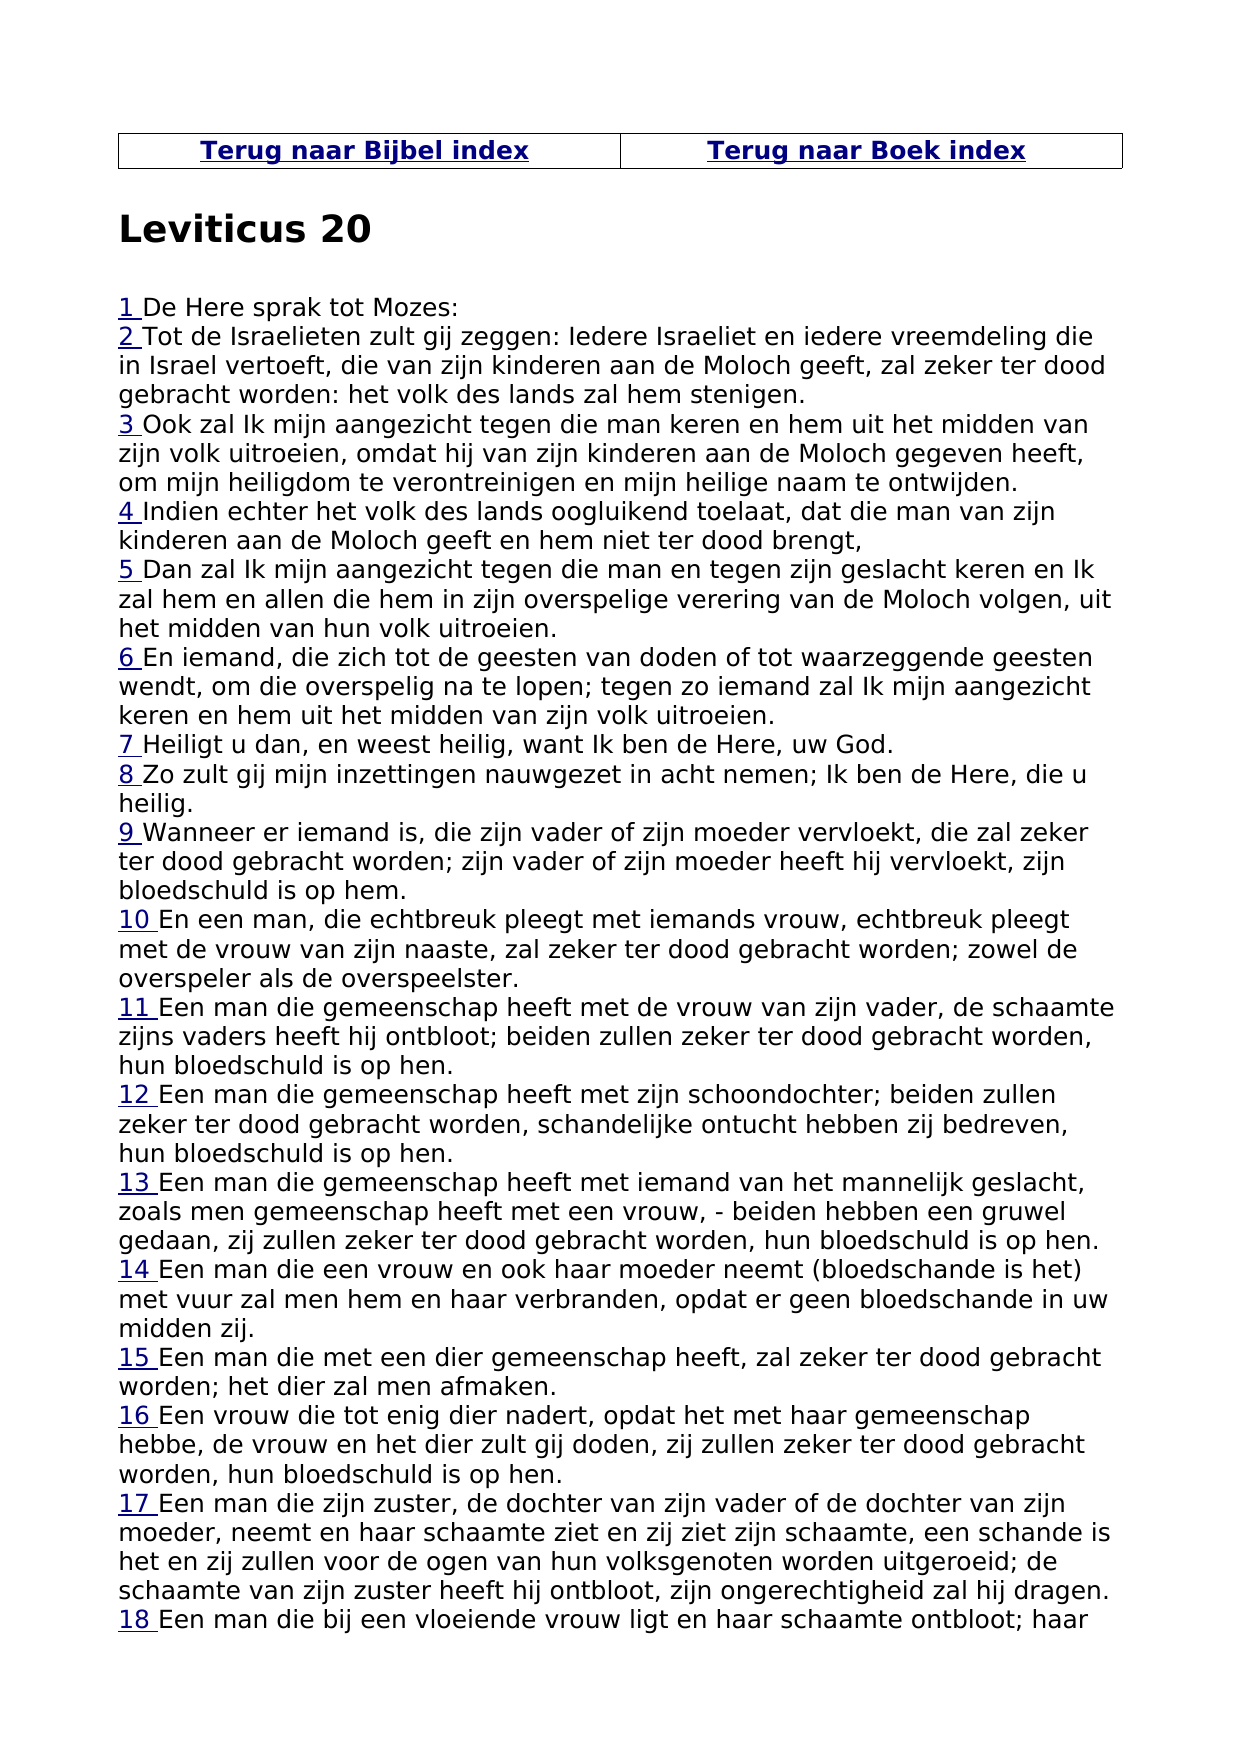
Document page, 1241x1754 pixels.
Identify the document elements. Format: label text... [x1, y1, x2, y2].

table_header Terug naar Bijbel index [119, 134, 620, 168]
text 1 De Here sprak tot Mozes: 2 Tot de Israelieten zult gij zeggen: Iedere Israeliet en iedere vreemdeling die in Israel vertoeft, die van zijn kinderen aan de Moloch geeft, zal zeker ter dood gebracht worden: het volk des lands zal hem stenigen. 3 Ook zal Ik mijn aangezicht tegen die man keren en hem uit het midden van zijn volk uitroeien, omdat hij van zijn kinderen aan de Moloch gegeven heeft, om mijn heiligdom te verontreinigen en mijn heilige naam te ontwijden. 4 Indien echter het volk des lands oogluikend toelaat, dat die man van zijn kinderen aan de Moloch geeft en hem niet ter dood brengt, 5 Dan zal Ik mijn aangezicht tegen die man en tegen zijn geslacht keren en Ik zal hem en allen die hem in zijn overspelige verering van de Moloch volgen, uit het midden van hun volk uitroeien. 6 En iemand, die zich tot de geesten van doden of tot waarzeggende geesten wendt, om die overspelig na te lopen; tegen zo iemand zal Ik mijn aangezicht keren en hem uit het midden van zijn volk uitroeien. 7 Heiligt u dan, en weest heilig, want Ik ben de Here, uw God. 8 Zo zult gij mijn inzettingen nauwgezet in acht nemen; Ik ben de Here, die u heilig. 9 Wanneer er iemand is, die zijn vader of zijn moeder vervloekt, die zal zeker ter dood gebracht worden; zijn vader of zijn moeder heeft hij vervloekt, zijn bloedschuld is op hem. 10 En een man, die echtbreuk pleegt met iemands vrouw, echtbreuk pleegt met de vrouw van zijn naaste, zal zeker ter dood gebracht worden; zowel de overspeler als de overspeelster. 11 Een man die gemeenschap heeft met de vrouw van zijn vader, de schaamte zijns vaders heeft hij ontbloot; beiden zullen zeker ter dood gebracht worden, hun bloedschuld is op hen. 12 Een man die gemeenschap heeft met zijn schoondochter; beiden zullen zeker ter dood gebracht worden, schandelijke ontucht hebben zij bedreven, hun bloedschuld is op hen. 13 Een man die gemeenschap heeft met iemand van het mannelijk geslacht, zoals men gemeenschap heeft met een vrouw, - beiden hebben een gruwel gedaan, zij zullen zeker ter dood gebracht worden, hun bloedschuld is op hen. 14 Een man die een vrouw en ook haar moeder neemt (bloedschande is het) met vuur zal men hem en haar verbranden, opdat er geen bloedschande in uw midden zij. 15 Een man die met een dier gemeenschap heeft, zal zeker ter dood gebracht worden; het dier zal men afmaken. 16 Een vrouw die tot enig dier nadert, opdat het met haar gemeenschap hebbe, de vrouw en het dier zult gij doden, zij zullen zeker ter dood gebracht worden, hun bloedschuld is op hen. 17 Een man die zijn zuster, de dochter van zijn vader of de dochter van zijn moeder, neemt en haar schaamte ziet en zij ziet zijn schaamte, een schande is het en zij zullen voor de ogen van hun volksgenoten worden uitgeroeid; de schaamte van zijn zuster heeft hij ontbloot, zijn ongerechtigheid zal hij dragen. 18 Een man die bij een vloeiende vrouw ligt en haar schaamte ontbloot; haar [118, 264, 1122, 1635]
table_header Terug naar Boek index [621, 134, 1122, 168]
subtitle Leviticus 20 [118, 208, 1122, 252]
